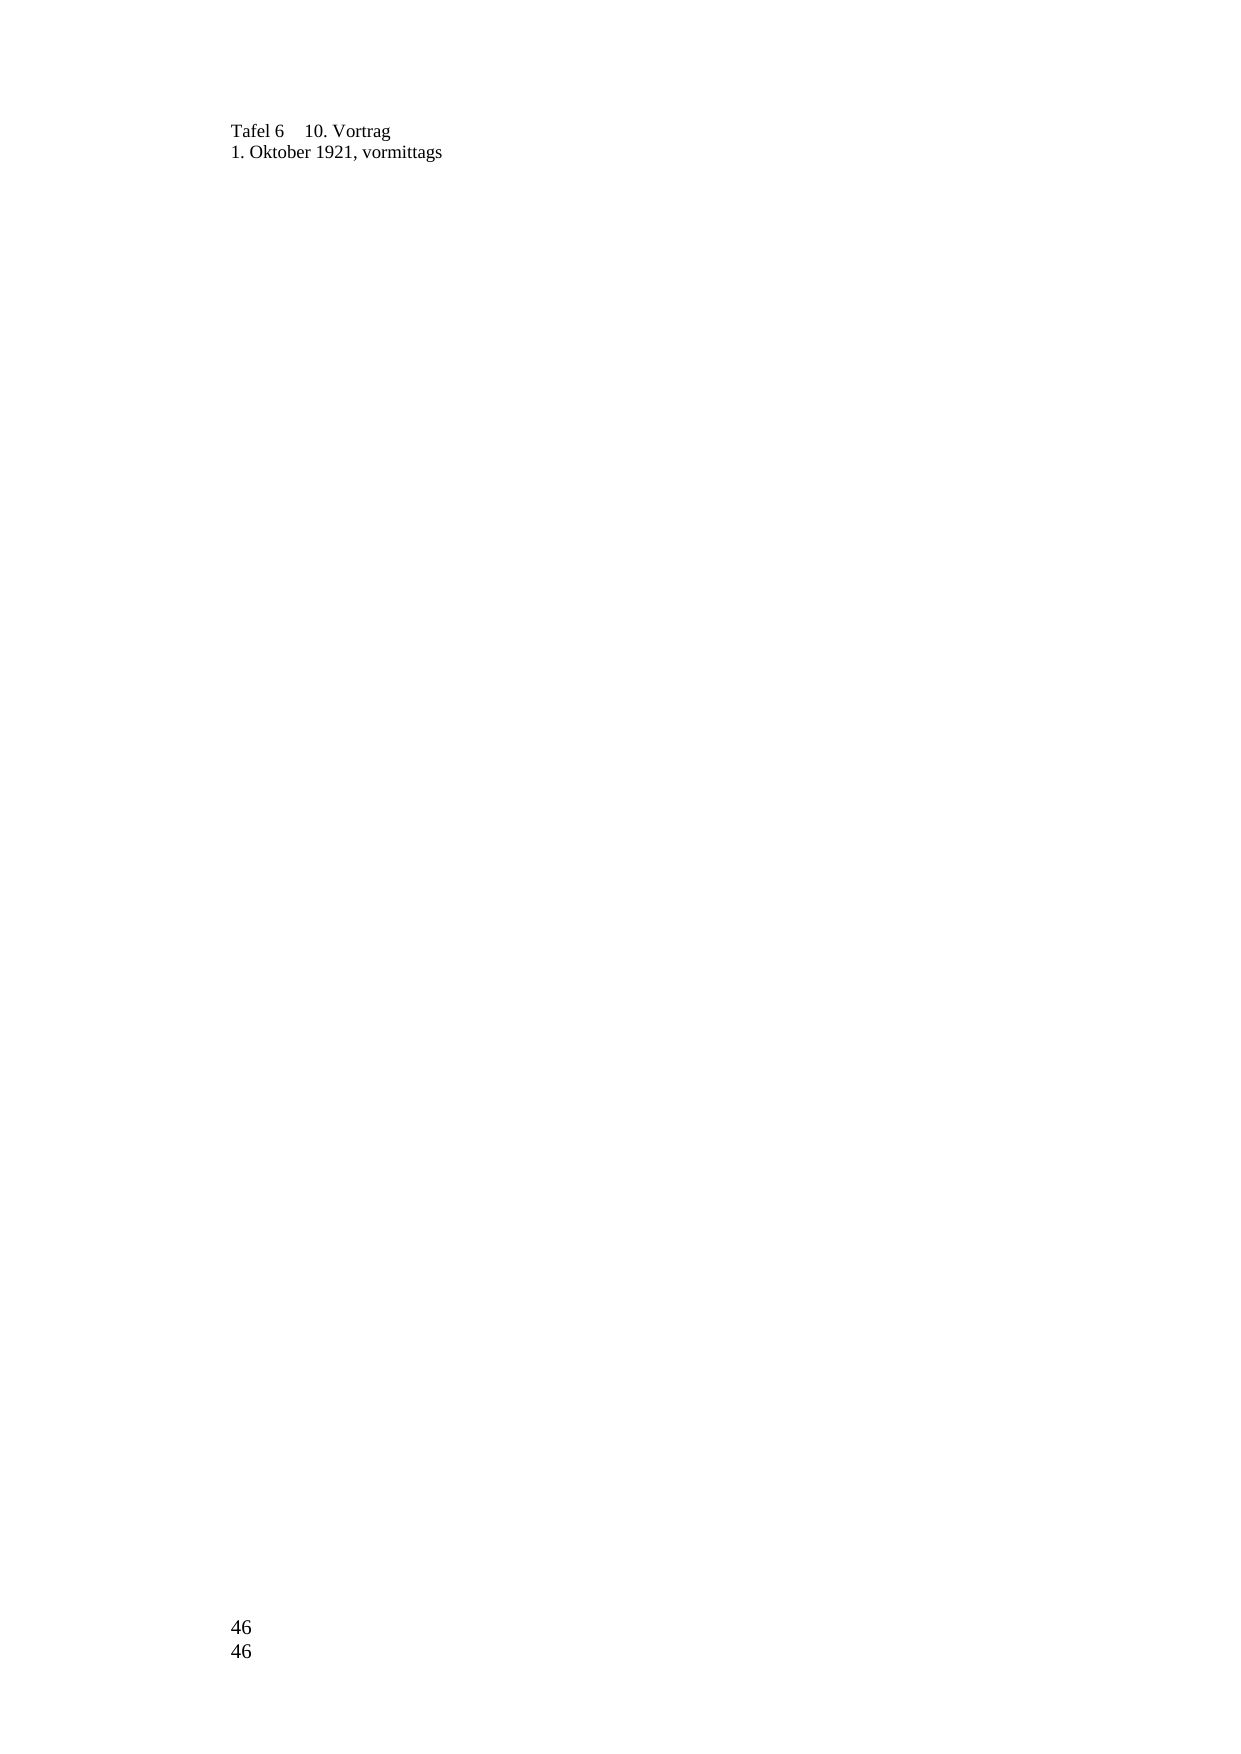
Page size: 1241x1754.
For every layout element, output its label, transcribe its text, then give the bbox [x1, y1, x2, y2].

text Tafel 6 10. Vortrag [231, 120, 988, 141]
text 1. Oktober 1921, vormittags [231, 141, 988, 163]
